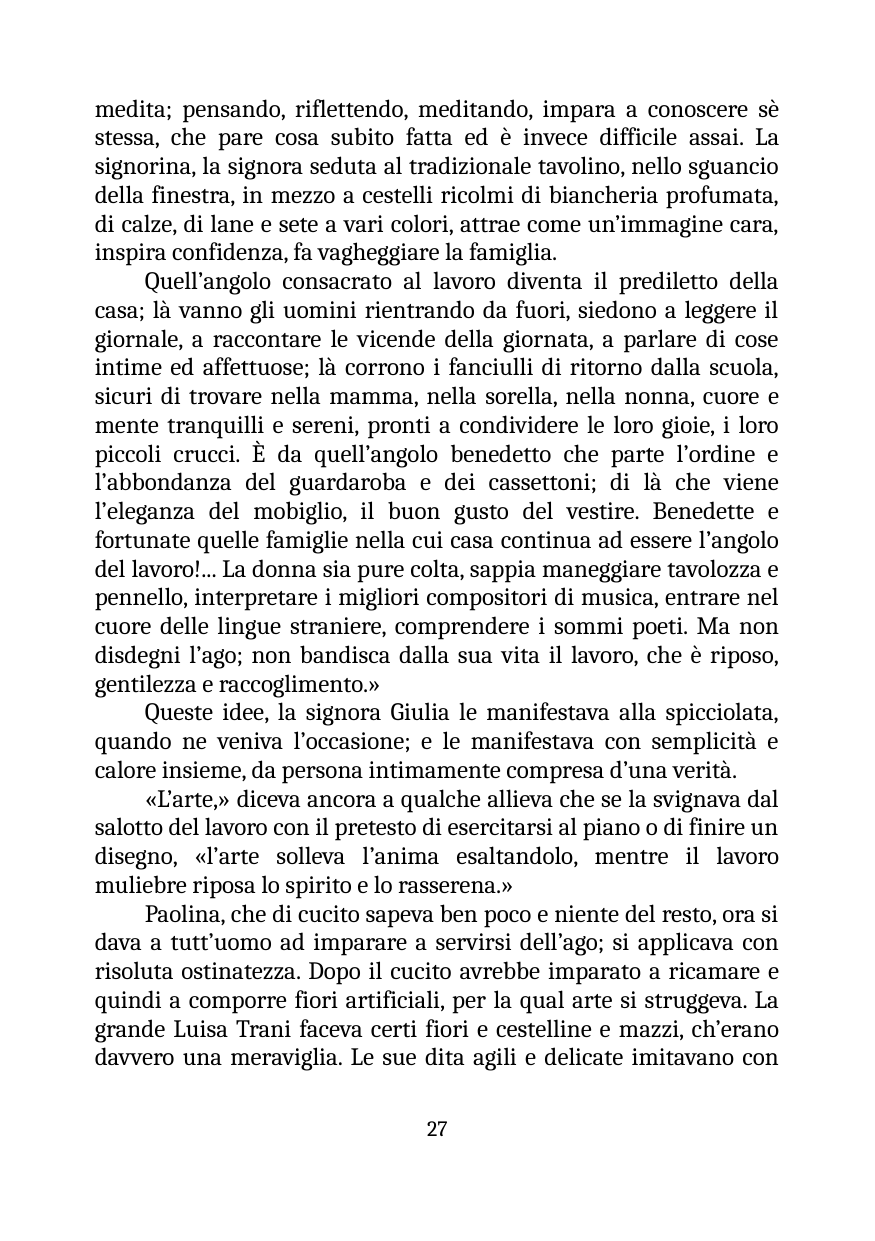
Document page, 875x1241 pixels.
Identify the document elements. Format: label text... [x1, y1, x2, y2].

text medita; pensando, riflettendo, meditando, impara a conoscere sè stessa, che pare cosa subito fatta ed è invece difficile assai. La signorina, la signora seduta al tradizionale tavolino, nello sguancio della finestra, in mezzo a cestelli ricolmi di biancheria profumata, di calze, di lane e sete a vari colori, attrae come un’immagine cara, inspira confidenza, fa vagheggiare la famiglia. [94, 94, 779, 267]
text Paolina, che di cucito sapeva ben poco e niente del resto, ora si dava a tutt’uomo ad imparare a servirsi dell’ago; si applicava con risoluta ostinatezza. Dopo il cucito avrebbe imparato a ricamare e quindi a comporre fiori artificiali, per la qual arte si struggeva. La grande Luisa Trani faceva certi fiori e cestelline e mazzi, ch’erano davvero una meraviglia. Le sue dita agili e delicate imitavano con [94, 899, 779, 1072]
text «L’arte,» diceva ancora a qualche allieva che se la svignava dal salotto del lavoro con il pretesto di esercitarsi al piano o di finire un disegno, «l’arte solleva l’anima esaltandolo, mentre il lavoro muliebre riposa lo spirito e lo rasserena.» [94, 784, 779, 899]
text Queste idee, la signora Giulia le manifestava alla spicciolata, quando ne veniva l’occasione; e le manifestava con semplicità e calore insieme, da persona intimamente compresa d’una verità. [94, 698, 779, 784]
text Quell’angolo consacrato al lavoro diventa il prediletto della casa; là vanno gli uomini rientrando da fuori, siedono a leggere il giornale, a raccontare le vicende della giornata, a parlare di cose intime ed affettuose; là corrono i fanciulli di ritorno dalla scuola, sicuri di trovare nella mamma, nella sorella, nella nonna, cuore e mente tranquilli e sereni, pronti a condividere le loro gioie, i loro piccoli crucci. È da quell’angolo benedetto che parte l’ordine e l’abbondanza del guardaroba e dei cassettoni; di là che viene l’eleganza del mobiglio, il buon gusto del vestire. Benedette e fortunate quelle famiglie nella cui casa continua ad essere l’angolo del lavoro!... La donna sia pure colta, sappia maneggiare tavolozza e pennello, interpretare i migliori compositori di musica, entrare nel cuore delle lingue straniere, comprendere i sommi poeti. Ma non disdegni l’ago; non bandisca dalla sua vita il lavoro, che è riposo, gentilezza e raccoglimento.» [94, 267, 779, 698]
